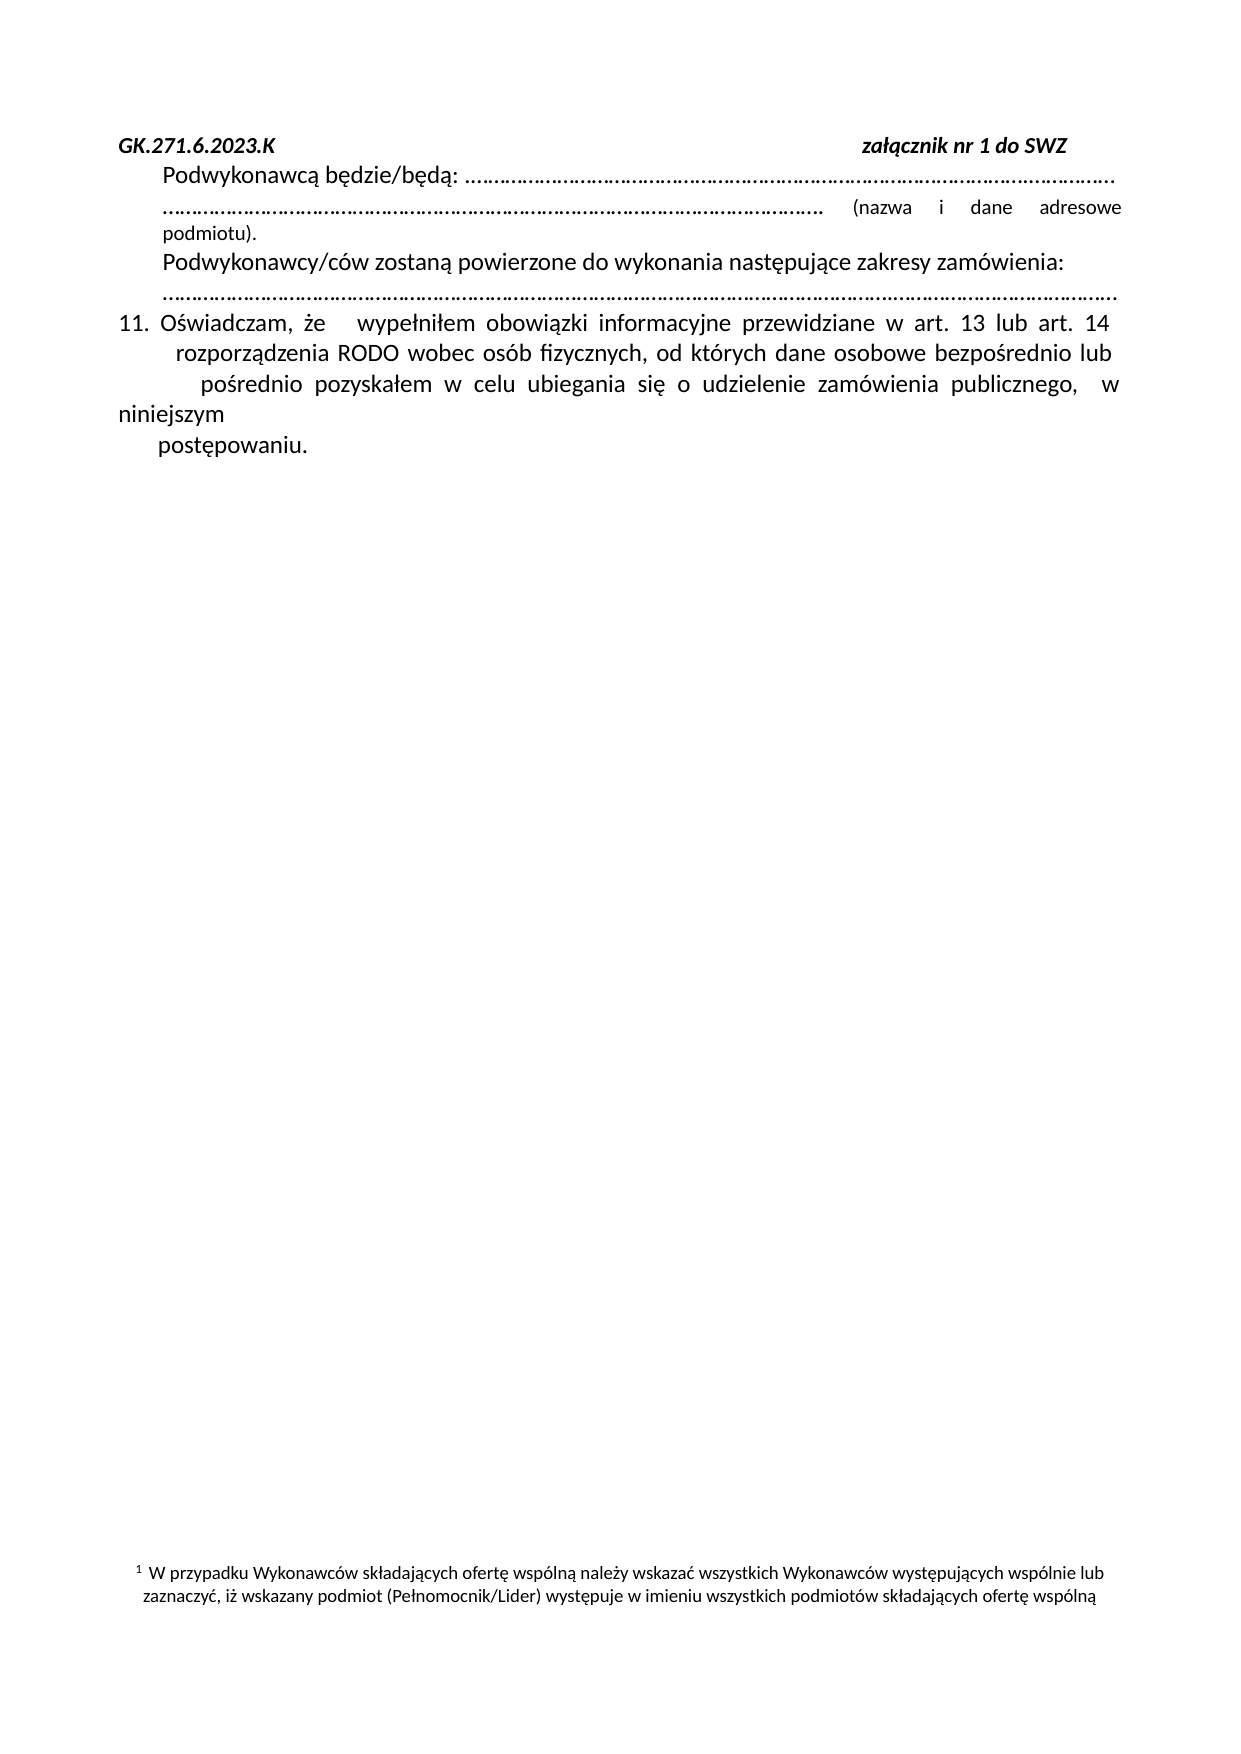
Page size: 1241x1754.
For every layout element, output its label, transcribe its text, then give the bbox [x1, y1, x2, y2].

text ……………………………………………………………………………………………………. (nazwa i dane adresowe podmiotu). [162, 190, 1122, 246]
text Podwykonawcy/ców zostaną powierzone do wykonania następujące zakresy zamówienia: [162, 246, 1122, 276]
text 11. Oświadczam, że wypełniłem obowiązki informacyjne przewidziane w art. 13 lub art. 14 rozporządzenia RODO wobec osób fizycznych, od których dane osobowe bezpośrednio lub pośrednio pozyskałem w celu ubiegania się o udzielenie zamówienia publicznego, w niniejszym postępowaniu. [118, 307, 1122, 459]
text Podwykonawcą będzie/będą: .…………………………………………………………………………………….…………… [162, 159, 1122, 190]
text ……………………………………………………………………………………………………………….………………………………… [162, 276, 1122, 307]
